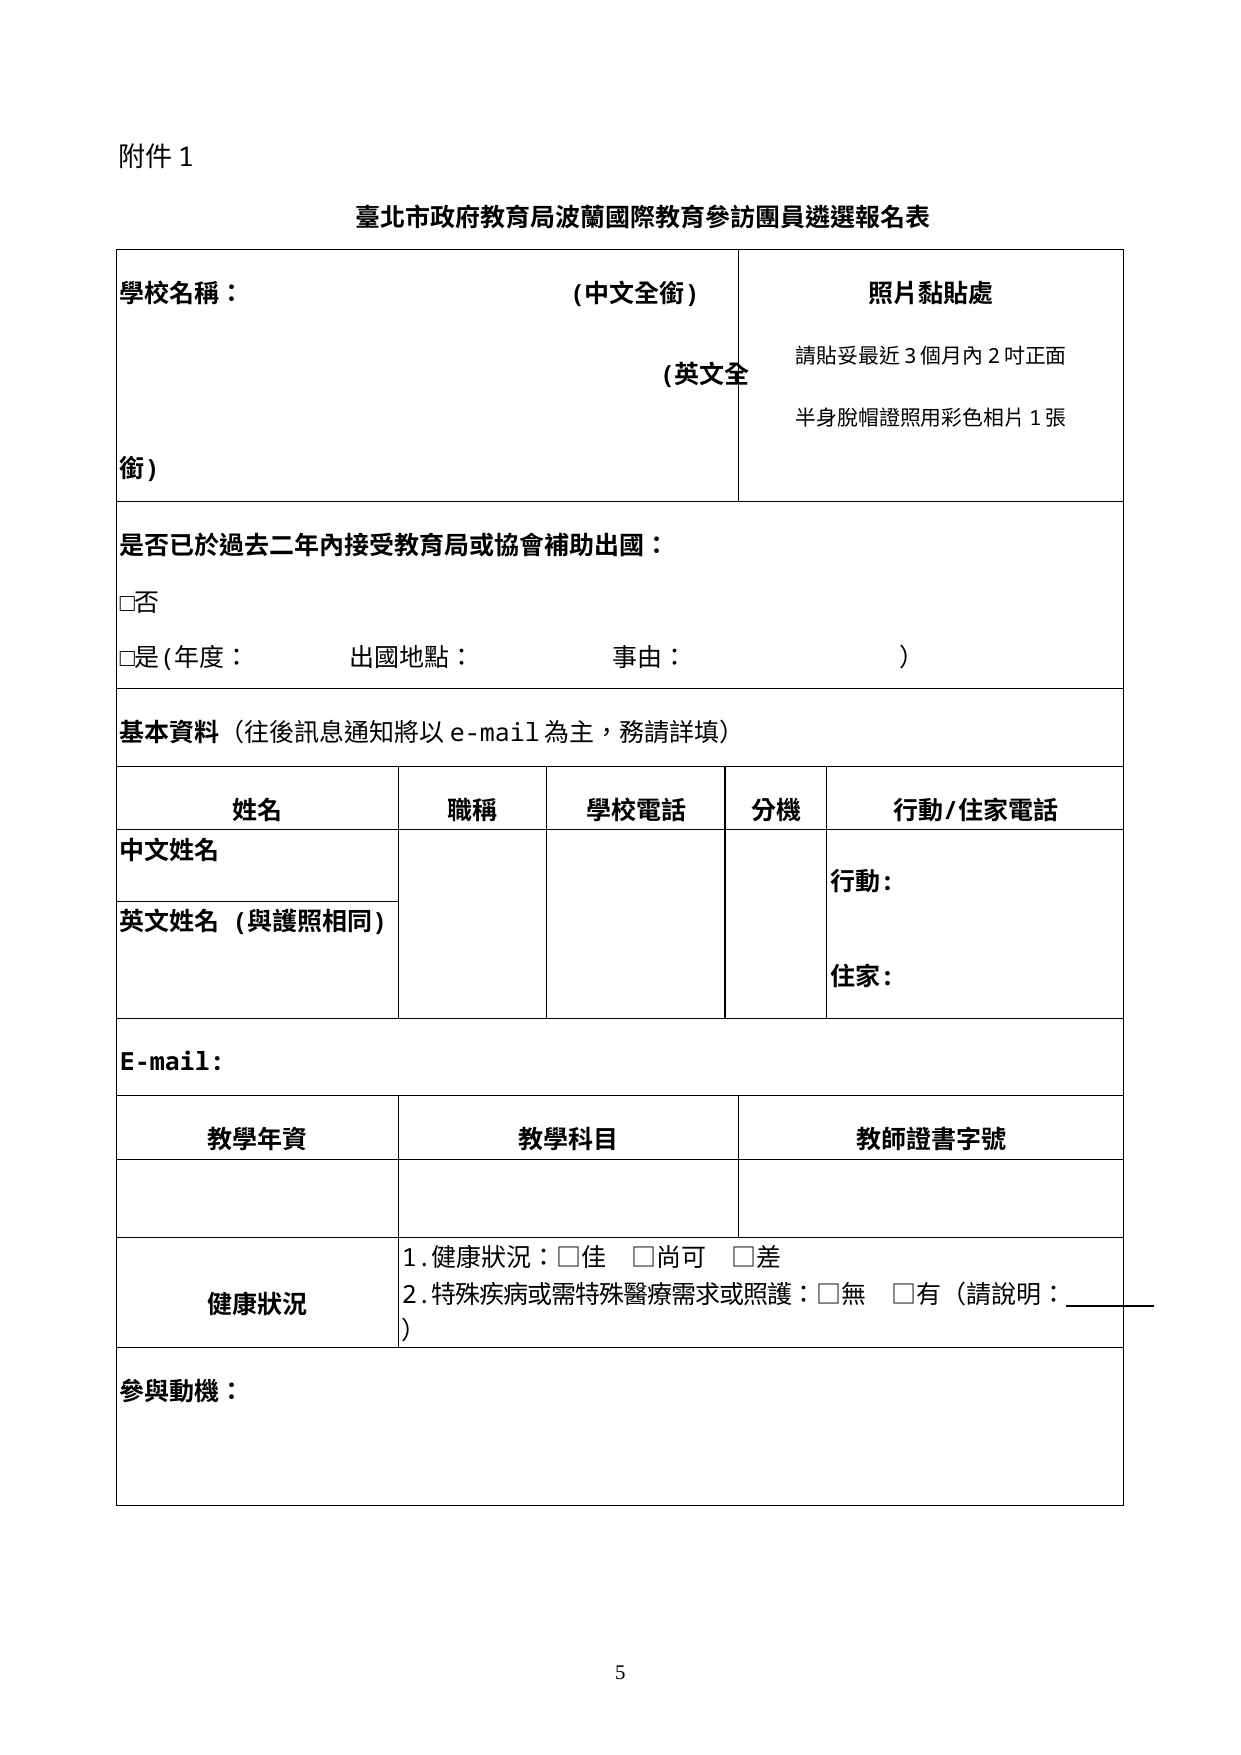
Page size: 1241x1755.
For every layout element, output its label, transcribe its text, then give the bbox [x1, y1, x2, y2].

table_cell 1.健康狀況：□佳 □尚可 □差 2.特殊疾病或需特殊醫療需求或照護：□無 □有（請說明： ） [399, 1238, 1123, 1347]
table_cell 健康狀況 [117, 1238, 398, 1347]
table_cell [399, 1160, 738, 1237]
table_cell 行動/住家電話 [827, 767, 1123, 829]
table_cell E-mail: [117, 1019, 1123, 1095]
text 臺北市政府教育局波蘭國際教育參訪團員遴選報名表 [118, 174, 1167, 237]
table_cell 是否已於過去二年內接受教育局或協會補助出國： □否 □是(年度： 出國地點： 事由： ） [117, 502, 1123, 688]
table_cell 行動: 住家: [827, 830, 1123, 1018]
table_header 學校名稱： (中文全銜) (英文全銜) [117, 250, 738, 501]
table_cell 教學科目 [399, 1096, 738, 1159]
table_cell [399, 830, 546, 1018]
table_cell 教師證書字號 [739, 1096, 1123, 1159]
table_cell 教學年資 [117, 1096, 398, 1159]
table_cell 職稱 [399, 767, 546, 829]
table_cell [726, 830, 826, 1018]
table_cell 參與動機： [117, 1348, 1123, 1505]
table_cell [547, 830, 724, 1018]
table_cell [117, 1160, 398, 1237]
table_cell 中文姓名 [117, 830, 398, 901]
table_cell 基本資料（往後訊息通知將以e-mail為主，務請詳填） [117, 689, 1123, 766]
table_cell 姓名 [117, 767, 398, 829]
table_cell 學校電話 [547, 767, 724, 829]
table_cell [739, 1160, 1123, 1237]
table_header 照片黏貼處 請貼妥最近3個月內2吋正面 半身脫帽證照用彩色相片1張 [739, 250, 1123, 501]
table_cell 英文姓名 (與護照相同) [117, 902, 398, 1018]
table_cell 分機 [726, 767, 826, 829]
text 附件1 [118, 135, 1167, 174]
